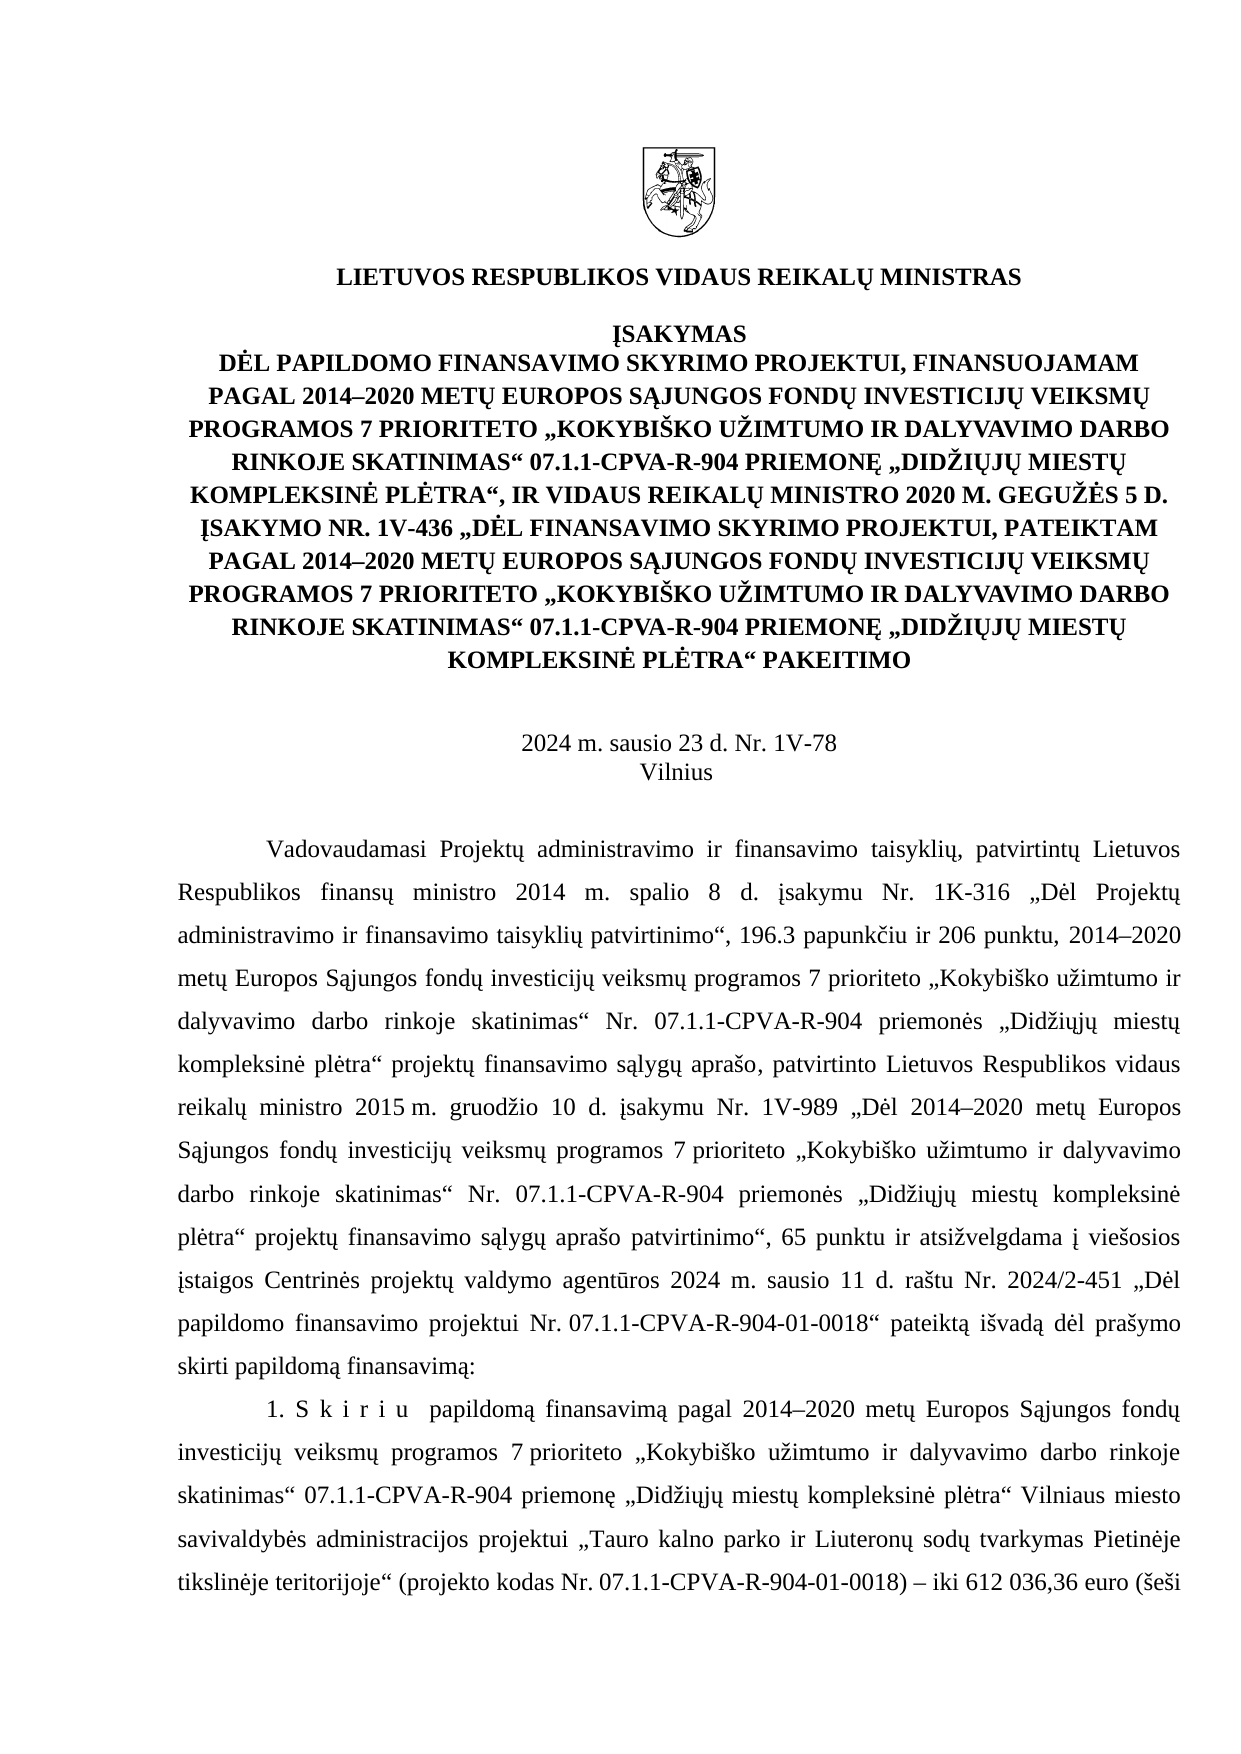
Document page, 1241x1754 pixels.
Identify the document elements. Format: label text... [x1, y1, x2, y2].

text DĖL PAPILDOMO FINANSAVIMO SKYRIMO PROJEKTUI, FINANSUOJAMAM PAGAL 2014–2020 METŲ EUROPOS SĄJUNGOS FONDŲ INVESTICIJŲ VEIKSMŲ PROGRAMOS 7 PRIORITETO „KOKYBIŠKO UŽIMTUMO IR DALYVAVIMO DARBO RINKOJE SKATINIMAS“ 07.1.1-CPVA-R-904 PRIEMONĘ „DIDŽIŲJŲ MIESTŲ KOMPLEKSINĖ PLĖTRA“, IR VIDAUS REIKALŲ MINISTRO 2020 M. GEGUŽĖS 5 D. ĮSAKYMO NR. 1V-436 „DĖL FINANSAVIMO SKYRIMO PROJEKTUI, PATEIKTAM PAGAL 2014–2020 METŲ EUROPOS SĄJUNGOS FONDŲ INVESTICIJŲ VEIKSMŲ PROGRAMOS 7 PRIORITETO „KOKYBIŠKO UŽIMTUMO IR DALYVAVIMO DARBO RINKOJE SKATINIMAS“ 07.1.1-CPVA-R-904 PRIEMONĘ „DIDŽIŲJŲ MIESTŲ KOMPLEKSINĖ PLĖTRA“ PAKEITIMO [177, 348, 1181, 674]
text Vadovaudamasi Projektų administravimo ir finansavimo taisyklių, patvirtintų Lietuvos Respublikos finansų ministro 2014 m. spalio 8 d. įsakymu Nr. 1K-316 „Dėl Projektų administravimo ir finansavimo taisyklių patvirtinimo“, 196.3 papunkčiu ir 206 punktu, 2014–2020 metų Europos Sąjungos fondų investicijų veiksmų programos 7 prioriteto „Kokybiško užimtumo ir dalyvavimo darbo rinkoje skatinimas“ Nr. 07.1.1-CPVA-R-904 priemonės „Didžiųjų miestų kompleksinė plėtra“ projektų finansavimo sąlygų aprašo, patvirtinto Lietuvos Respublikos vidaus reikalų ministro 2015 m. gruodžio 10 d. įsakymu Nr. 1V-989 „Dėl 2014–2020 metų Europos Sąjungos fondų investicijų veiksmų programos 7 prioriteto „Kokybiško užimtumo ir dalyvavimo darbo rinkoje skatinimas“ Nr. 07.1.1-CPVA-R-904 priemonės „Didžiųjų miestų kompleksinė plėtra“ projektų finansavimo sąlygų aprašo patvirtinimo“, 65 punktu ir atsižvelgdama į viešosios įstaigos Centrinės projektų valdymo agentūros 2024 m. sausio 11 d. raštu Nr. 2024/2-451 „Dėl papildomo finansavimo projektui Nr. 07.1.1-CPVA-R-904-01-0018“ pateiktą išvadą dėl prašymo skirti papildomą finansavimą: [177, 834, 1181, 1380]
text ĮSAKYMAS [177, 319, 1181, 348]
text 1. Skiriu papildomą finansavimą pagal 2014–2020 metų Europos Sąjungos fondų investicijų veiksmų programos 7 prioriteto „Kokybiško užimtumo ir dalyvavimo darbo rinkoje skatinimas“ 07.1.1-CPVA-R-904 priemonę „Didžiųjų miestų kompleksinė plėtra“ Vilniaus miesto savivaldybės administracijos projektui „Tauro kalno parko ir Liuteronų sodų tvarkymas Pietinėje tikslinėje teritorijoje“ (projekto kodas Nr. 07.1.1-CPVA-R-904-01-0018) – iki 612 036,36 euro (šeši [177, 1394, 1181, 1596]
text Vilnius [177, 757, 1181, 786]
text LIETUVOS RESPUBLIKOS VIDAUS REIKALŲ MINISTRAS [177, 262, 1181, 290]
text 2024 m. sausio 23 d. Nr. 1V-78 [177, 728, 1181, 757]
